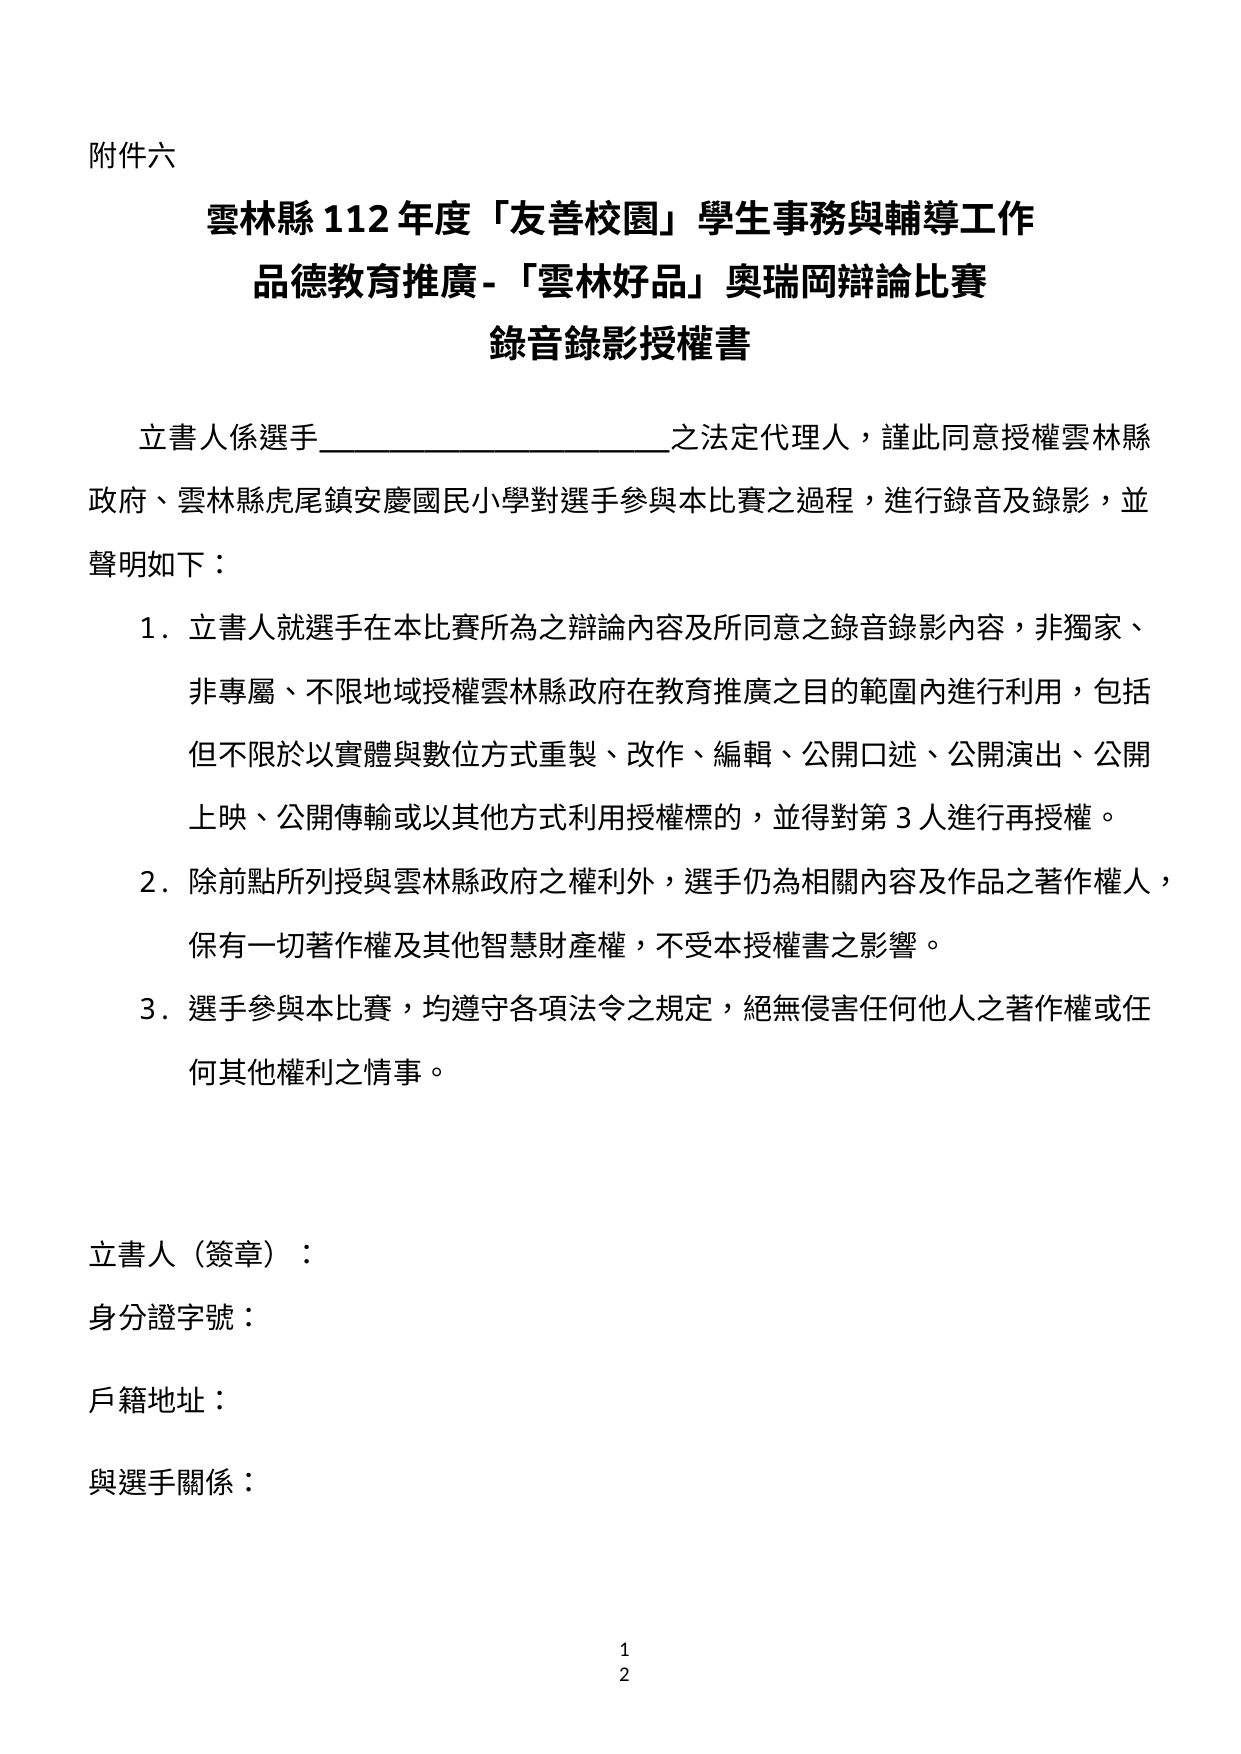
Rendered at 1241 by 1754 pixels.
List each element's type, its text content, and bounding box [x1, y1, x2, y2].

text 立書人係選手____________________之法定代理人，謹此同意授權雲林縣政府、雲林縣虎尾鎮安慶國民小學對選手參與本比賽之過程，進行錄音及錄影，並聲明如下： [89, 414, 1152, 583]
list 立書人就選手在本比賽所為之辯論內容及所同意之錄音錄影內容，非獨家、非專屬、不限地域授權雲林縣政府在教育推廣之目的範圍內進行利用，包括但不限於以實體與數位方式重製、改作、編輯、公開口述、公開演出、公開上映、公開傳輸或以其他方式利用授權標的，並得對第3人進行再授權。 [139, 605, 1152, 837]
text 雲林縣112年度「友善校園」學生事務與輔導工作 [89, 175, 1152, 237]
list 除前點所列授與雲林縣政府之權利外，選手仍為相關內容及作品之著作權人，保有一切著作權及其他智慧財產權，不受本授權書之影響。 [139, 859, 1152, 964]
text 附件六 [89, 112, 1152, 175]
text 與選手關係： [89, 1459, 1152, 1502]
text 身分證字號： [89, 1295, 1152, 1337]
text 立書人（簽章）： [88, 1232, 1152, 1274]
text 戶籍地址： [89, 1377, 1152, 1419]
text 錄音錄影授權書 [89, 300, 1152, 362]
text 品德教育推廣-「雲林好品」奧瑞岡辯論比賽 [89, 237, 1152, 300]
list 選手參與本比賽，均遵守各項法令之規定，絕無侵害任何他人之著作權或任何其他權利之情事。 [139, 986, 1152, 1091]
